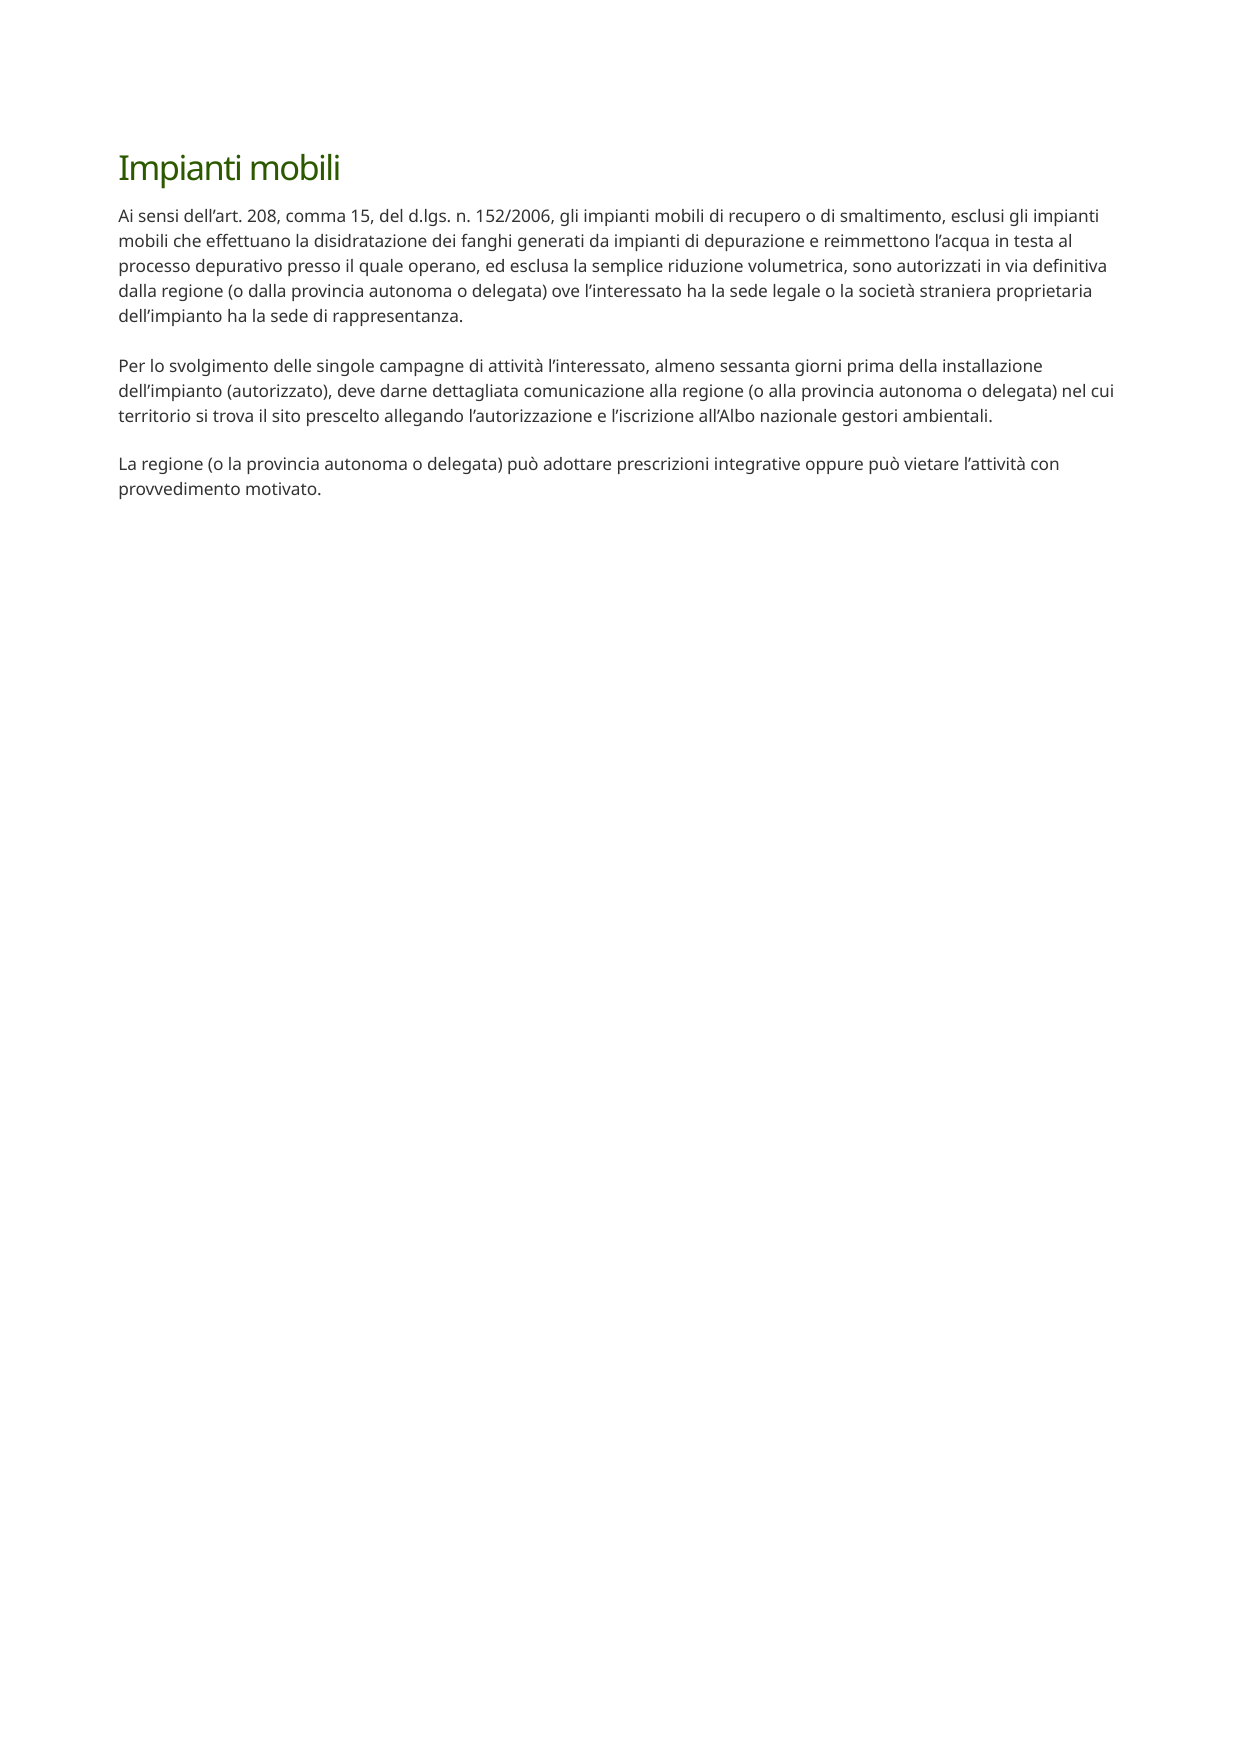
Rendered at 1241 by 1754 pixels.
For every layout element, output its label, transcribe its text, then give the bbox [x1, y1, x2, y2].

text La regione (o la provincia autonoma o delegata) può adottare prescrizioni integrative oppure può vietare l’attività con provvedimento motivato. [118, 451, 1122, 501]
subtitle Impianti mobili [118, 143, 1122, 190]
text Ai sensi dell’art. 208, comma 15, del d.lgs. n. 152/2006, gli impianti mobili di recupero o di smaltimento, esclusi gli impianti mobili che effettuano la disidratazione dei fanghi generati da impianti di depurazione e reimmettono l’acqua in testa al processo depurativo presso il quale operano, ed esclusa la semplice riduzione volumetrica, sono autorizzati in via definitiva dalla regione (o dalla provincia autonoma o delegata) ove l’interessato ha la sede legale o la società straniera proprietaria dell’impianto ha la sede di rappresentanza. Per lo svolgimento delle singole campagne di attività l’interessato, almeno sessanta giorni prima della installazione dell’impianto (autorizzato), deve darne dettagliata comunicazione alla regione (o alla provincia autonoma o delegata) nel cui territorio si trova il sito prescelto allegando l’autorizzazione e l’iscrizione all’Albo nazionale gestori ambientali. [118, 202, 1122, 427]
